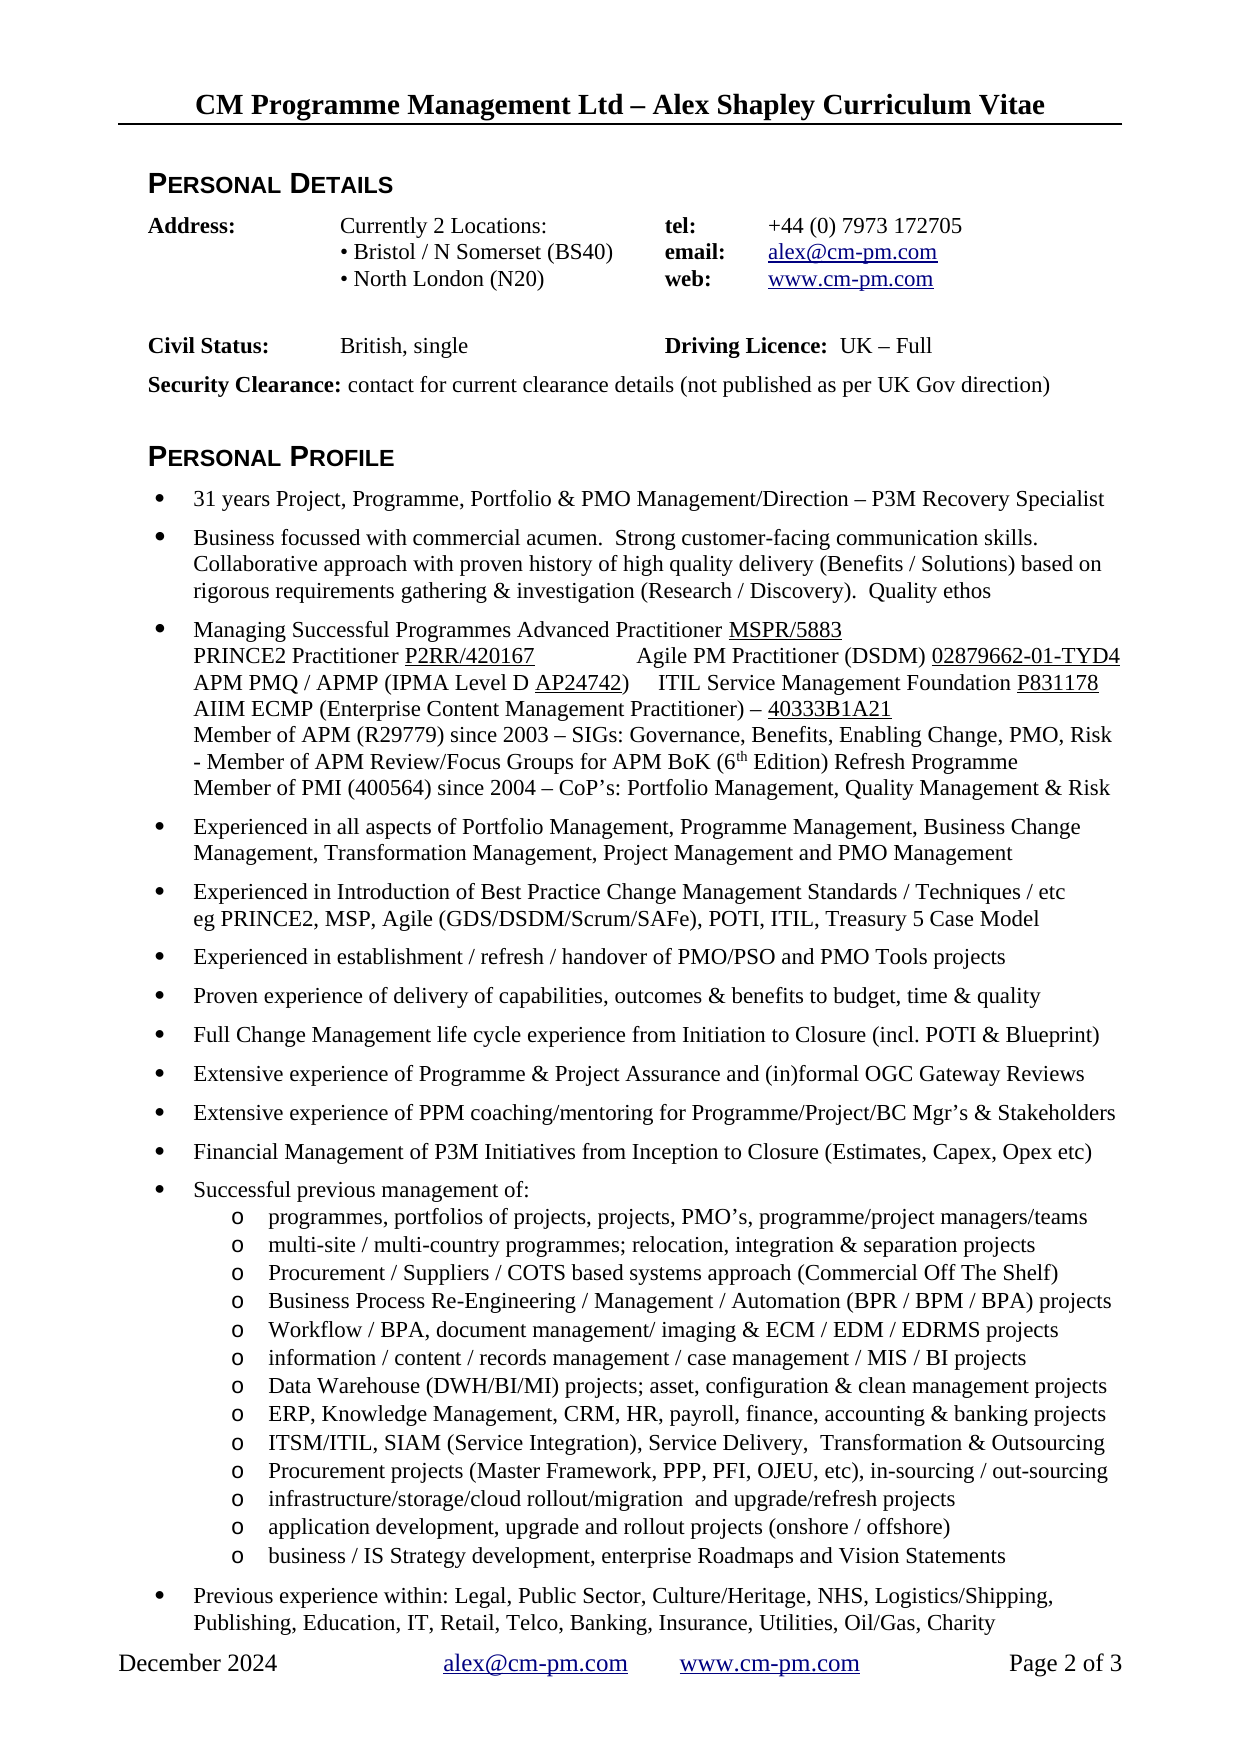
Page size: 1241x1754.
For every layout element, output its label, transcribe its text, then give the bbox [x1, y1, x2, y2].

list Full Change Management life cycle experience from Initiation to Closure (incl. POTI & Blueprint) [156, 1021, 1122, 1047]
list ITSM/ITIL, SIAM (Service Integration), Service Delivery, Transformation & Outsourcing [231, 1429, 1122, 1457]
list Business Process Re‑Engineering / Management / Automation (BPR / BPM / BPA) projects [231, 1288, 1122, 1316]
list Procurement projects (Master Framework, PPP, PFI, OJEU, etc), in-sourcing / out-sourcing [231, 1457, 1122, 1485]
text Security Clearance: contact for current clearance details (not published as per UK Gov direction) [148, 371, 1122, 397]
list Experienced in all aspects of Portfolio Management, Programme Management, Business Change Management, Transformation Management, Project Management and PMO Management [156, 813, 1122, 866]
list Financial Management of P3M Initiatives from Inception to Closure (Estimates, Capex, Opex etc) [156, 1138, 1122, 1164]
text Personal Profile [118, 439, 1122, 472]
list Data Warehouse (DWH/BI/MI) projects; asset, configuration & clean management projects [231, 1372, 1122, 1401]
text Civil Status: British, single Driving Licence: UK – Full [148, 332, 1122, 359]
list programmes, portfolios of projects, projects, PMO’s, programme/project managers/teams [231, 1203, 1122, 1231]
text • Bristol / N Somerset (BS40) email: alex@cm-pm.com [325, 238, 1122, 265]
list Procurement / Suppliers / COTS based systems approach (Commercial Off The Shelf) [231, 1259, 1122, 1288]
list Extensive experience of Programme & Project Assurance and (in)formal OGC Gateway Reviews [156, 1060, 1122, 1086]
list Previous experience within: Legal, Public Sector, Culture/Heritage, NHS, Logistics/Shipping, Publishing, Education, IT, Retail, Telco, Banking, Insurance, Utilities, Oil/Gas, Charity [156, 1582, 1122, 1635]
text Address: Currently 2 Locations: tel: +44 (0) 7973 172705 [148, 212, 1122, 238]
list 31 years Project, Programme, Portfolio & PMO Management/Direction – P3M Recovery Specialist [156, 485, 1122, 511]
list ERP, Knowledge Management, CRM, HR, payroll, finance, accounting & banking projects [231, 1401, 1122, 1429]
list multi-site / multi-country programmes; relocation, integration & separation projects [231, 1231, 1122, 1259]
list infrastructure/storage/cloud rollout/migration and upgrade/refresh projects [231, 1485, 1122, 1513]
list application development, upgrade and rollout projects (onshore / offshore) [231, 1513, 1122, 1542]
list Extensive experience of PPM coaching/mentoring for Programme/Project/BC Mgr’s & Stakeholders [156, 1099, 1122, 1125]
list business / IS Strategy development, enterprise Roadmaps and Vision Statements [231, 1542, 1122, 1570]
list Proven experience of delivery of capabilities, outcomes & benefits to budget, time & quality [156, 982, 1122, 1009]
list Business focussed with commercial acumen. Strong customer-facing communication skills. Collaborative approach with proven history of high quality delivery (Benefits / Solutions) based on rigorous requirements gathering & investigation (Research / Discovery). Quality ethos [156, 524, 1122, 603]
text Personal Details [118, 166, 1122, 199]
list Successful previous management of: [156, 1177, 1122, 1203]
list information / content / records management / case management / MIS / BI projects [231, 1344, 1122, 1372]
text • North London (N20) web: www.cm-pm.com [340, 265, 1122, 320]
list Managing Successful Programmes Advanced Practitioner MSPR/5883 PRINCE2 Practitioner P2RR/420167 Agile PM Practitioner (DSDM) 02879662-01-TYD4 APM PMQ / APMP (IPMA Level D AP24742) ITIL Service Management Foundation P831178 AIIM ECMP (Enterprise Content Management Practitioner) – 40333B1A21 Member of APM (R29779) since 2003 – SIGs: Governance, Benefits, Enabling Change, PMO, Risk - Member of APM Review/Focus Groups for APM BoK (6th Edition) Refresh Programme Member of PMI (400564) since 2004 – CoP’s: Portfolio Management, Quality Management & Risk [156, 616, 1122, 801]
list Experienced in Introduction of Best Practice Change Management Standards / Techniques / etc eg PRINCE2, MSP, Agile (GDS/DSDM/Scrum/SAFe), POTI, ITIL, Treasury 5 Case Model [156, 878, 1122, 931]
list Workflow / BPA, document management/ imaging & ECM / EDM / EDRMS projects [231, 1316, 1122, 1344]
list Experienced in establishment / refresh / handover of PMO/PSO and PMO Tools projects [156, 943, 1122, 970]
